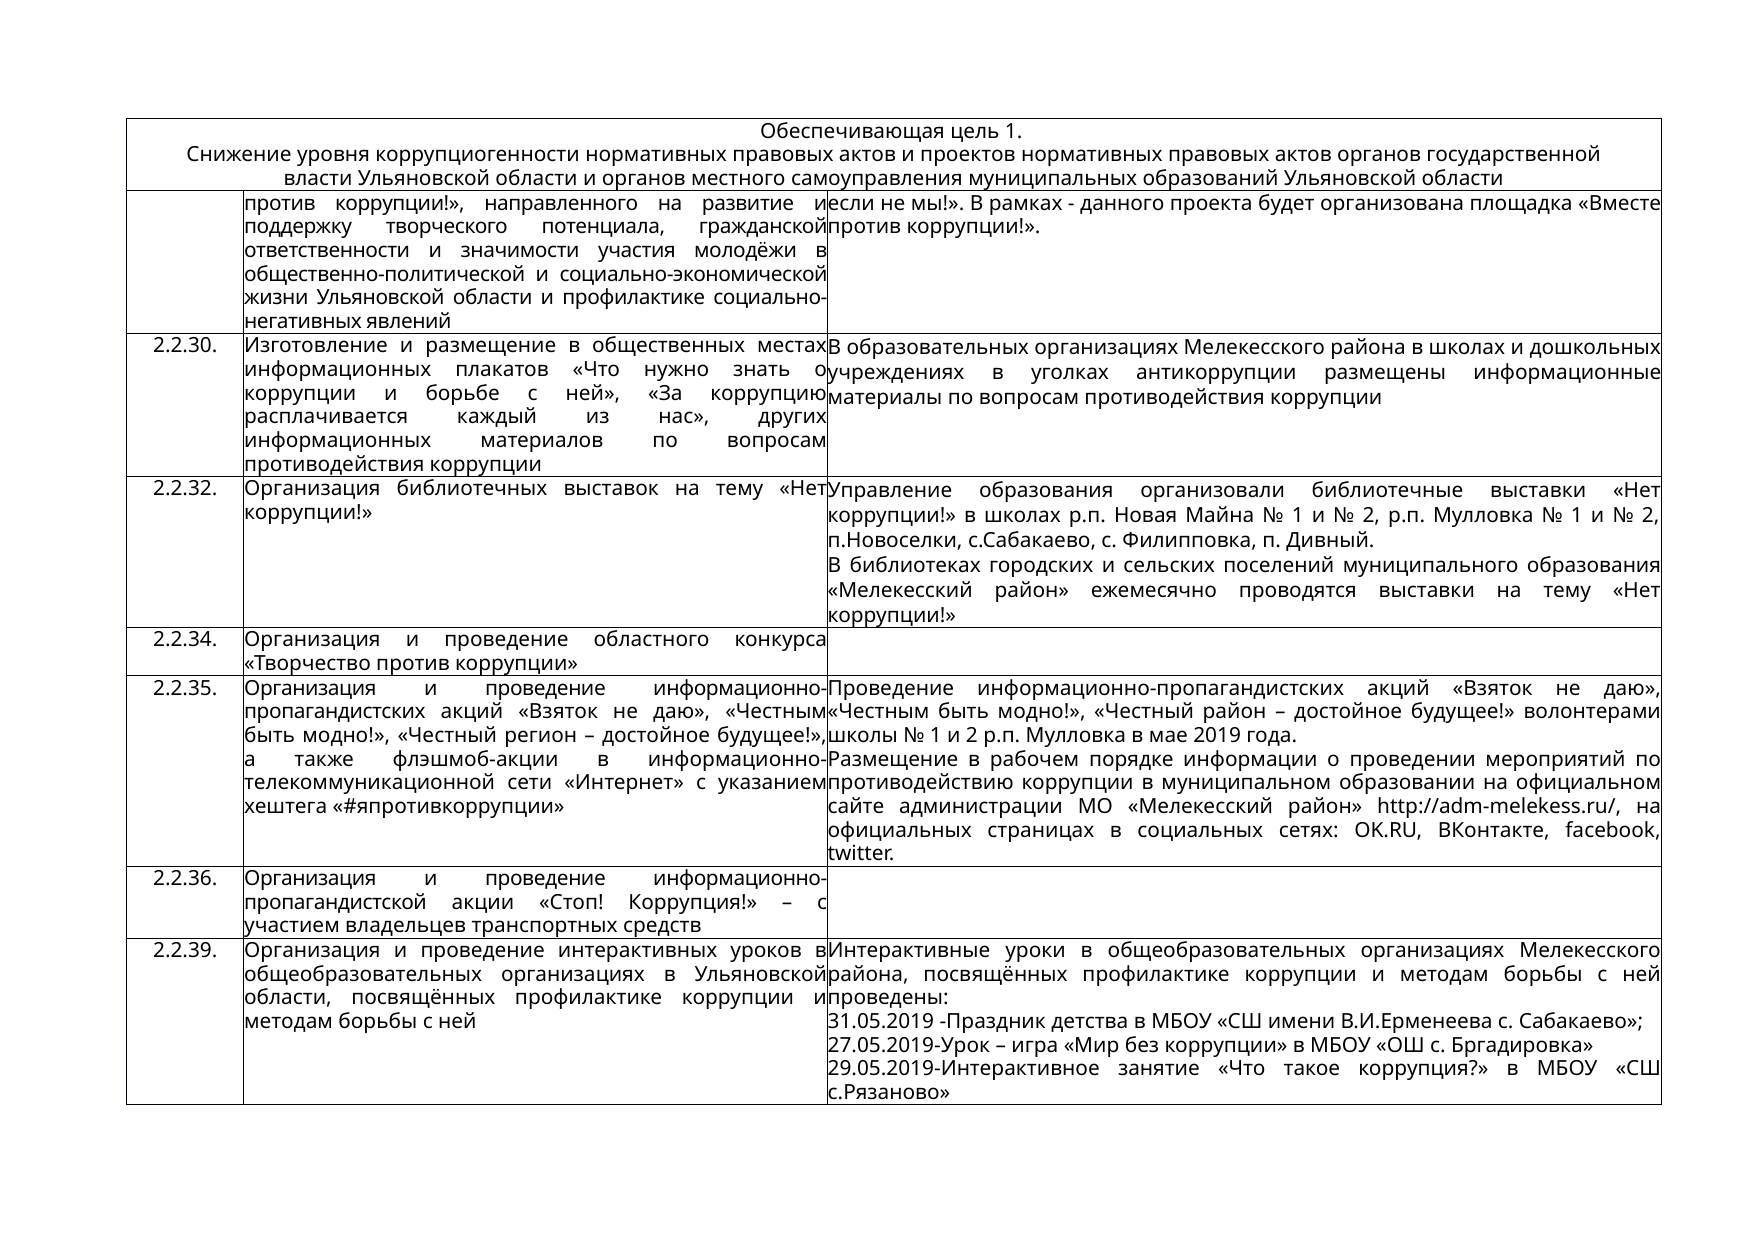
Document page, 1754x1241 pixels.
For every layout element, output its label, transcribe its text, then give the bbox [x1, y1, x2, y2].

table_cell 2.2.34. [127, 628, 243, 675]
table_cell Изготовление и размещение в общественных местах информационных плакатов «Что нужно знать о коррупции и борьбе с ней», «За коррупцию расплачивается каждый из нас», других информационных материалов по вопросам противодействия коррупции [244, 334, 827, 476]
table_cell Управление образования организовали библиотечные выставки «Нет коррупции!» в школах р.п. Новая Майна № 1 и № 2, р.п. Мулловка № 1 и № 2, п.Новоселки, с.Сабакаево, с. Филипповка, п. Дивный. В библиотеках городских и сельских поселений муниципального образования «Мелекесский район» ежемесячно проводятся выставки на тему «Нет коррупции!» [828, 477, 1661, 627]
table_cell [828, 867, 1661, 937]
table_cell 2.2.39. [127, 939, 243, 1104]
table_cell В образовательных организациях Мелекесского района в школах и дошкольных учреждениях в уголках антикоррупции размещены информационные материалы по вопросам противодействия коррупции [828, 334, 1661, 476]
table_cell Организация и проведение информационно-пропагандистской акции «Стоп! Коррупция!» – с участием владельцев транспортных средств [244, 867, 827, 937]
table_cell Проведение информационно-пропагандистских акций «Взяток не даю», «Честным быть модно!», «Честный район – достойное будущее!» волонтерами школы № 1 и 2 р.п. Мулловка в мае 2019 года. Размещение в рабочем порядке информации о проведении мероприятий по противодействию коррупции в муниципальном образовании на официальном сайте администрации МО «Мелекесский район» http://adm-melekess.ru/, на официальных страницах в социальных сетях: OK.RU, ВКонтакте, facebook, twitter. [828, 676, 1661, 866]
table_cell [127, 191, 243, 333]
table_header Обеспечивающая цель 1. Снижение уровня коррупциогенности нормативных правовых актов и проектов нормативных правовых актов органов государственной власти Ульяновской области и органов местного самоуправления муниципальных образований Ульяновской области [127, 119, 1661, 190]
table_cell Организация и проведение интерактивных уроков в общеобразовательных организациях в Ульяновской области, посвящённых профилактике коррупции и методам борьбы с ней [244, 939, 827, 1104]
table_cell Организация и проведение молодёжного форума «Вместе против коррупции!», направленного на развитие и поддержку творческого потенциала, гражданской ответственности и значимости участия молодёжи в общественно-политической и социально-экономической жизни Ульяновской области и профилактике социально-негативных явлений [244, 191, 827, 333]
table_cell Организация и проведение информационно-пропагандистских акций «Взяток не даю», «Честным быть модно!», «Честный регион – достойное будущее!», а также флэшмоб-акции в информационно-телекоммуникационной сети «Интернет» с указанием хештега «#япротивкоррупции» [244, 676, 827, 866]
table_cell Организация и проведение областного конкурса «Творчество против коррупции» [244, 628, 827, 675]
table_cell Интерактивные уроки в общеобразовательных организациях Мелекесского района, посвящённых профилактике коррупции и методам борьбы с ней проведены: 31.05.2019 -Праздник детства в МБОУ «СШ имени В.И.Ерменеева с. Сабакаево»; 27.05.2019-Урок – игра «Мир без коррупции» в МБОУ «ОШ с. Бргадировка» 29.05.2019-Интерактивное занятие «Что такое коррупция?» в МБОУ «СШ с.Рязаново» [828, 939, 1661, 1104]
table_cell 2.2.30. [127, 334, 243, 476]
table_cell 2.2.32. [127, 477, 243, 627]
table_cell Организация библиотечных выставок на тему «Нет коррупции!» [244, 477, 827, 627]
table_cell 2.2.35. [127, 676, 243, 866]
table_cell 03 августа 2019 года в р.п.Новая Майна пройдет V слет сельской молодежи «Кто, если не мы!». В рамках - данного проекта будет организована площадка «Вместе против коррупции!». [828, 191, 1661, 333]
table_cell 2.2.36. [127, 867, 243, 937]
table_cell [828, 628, 1661, 675]
